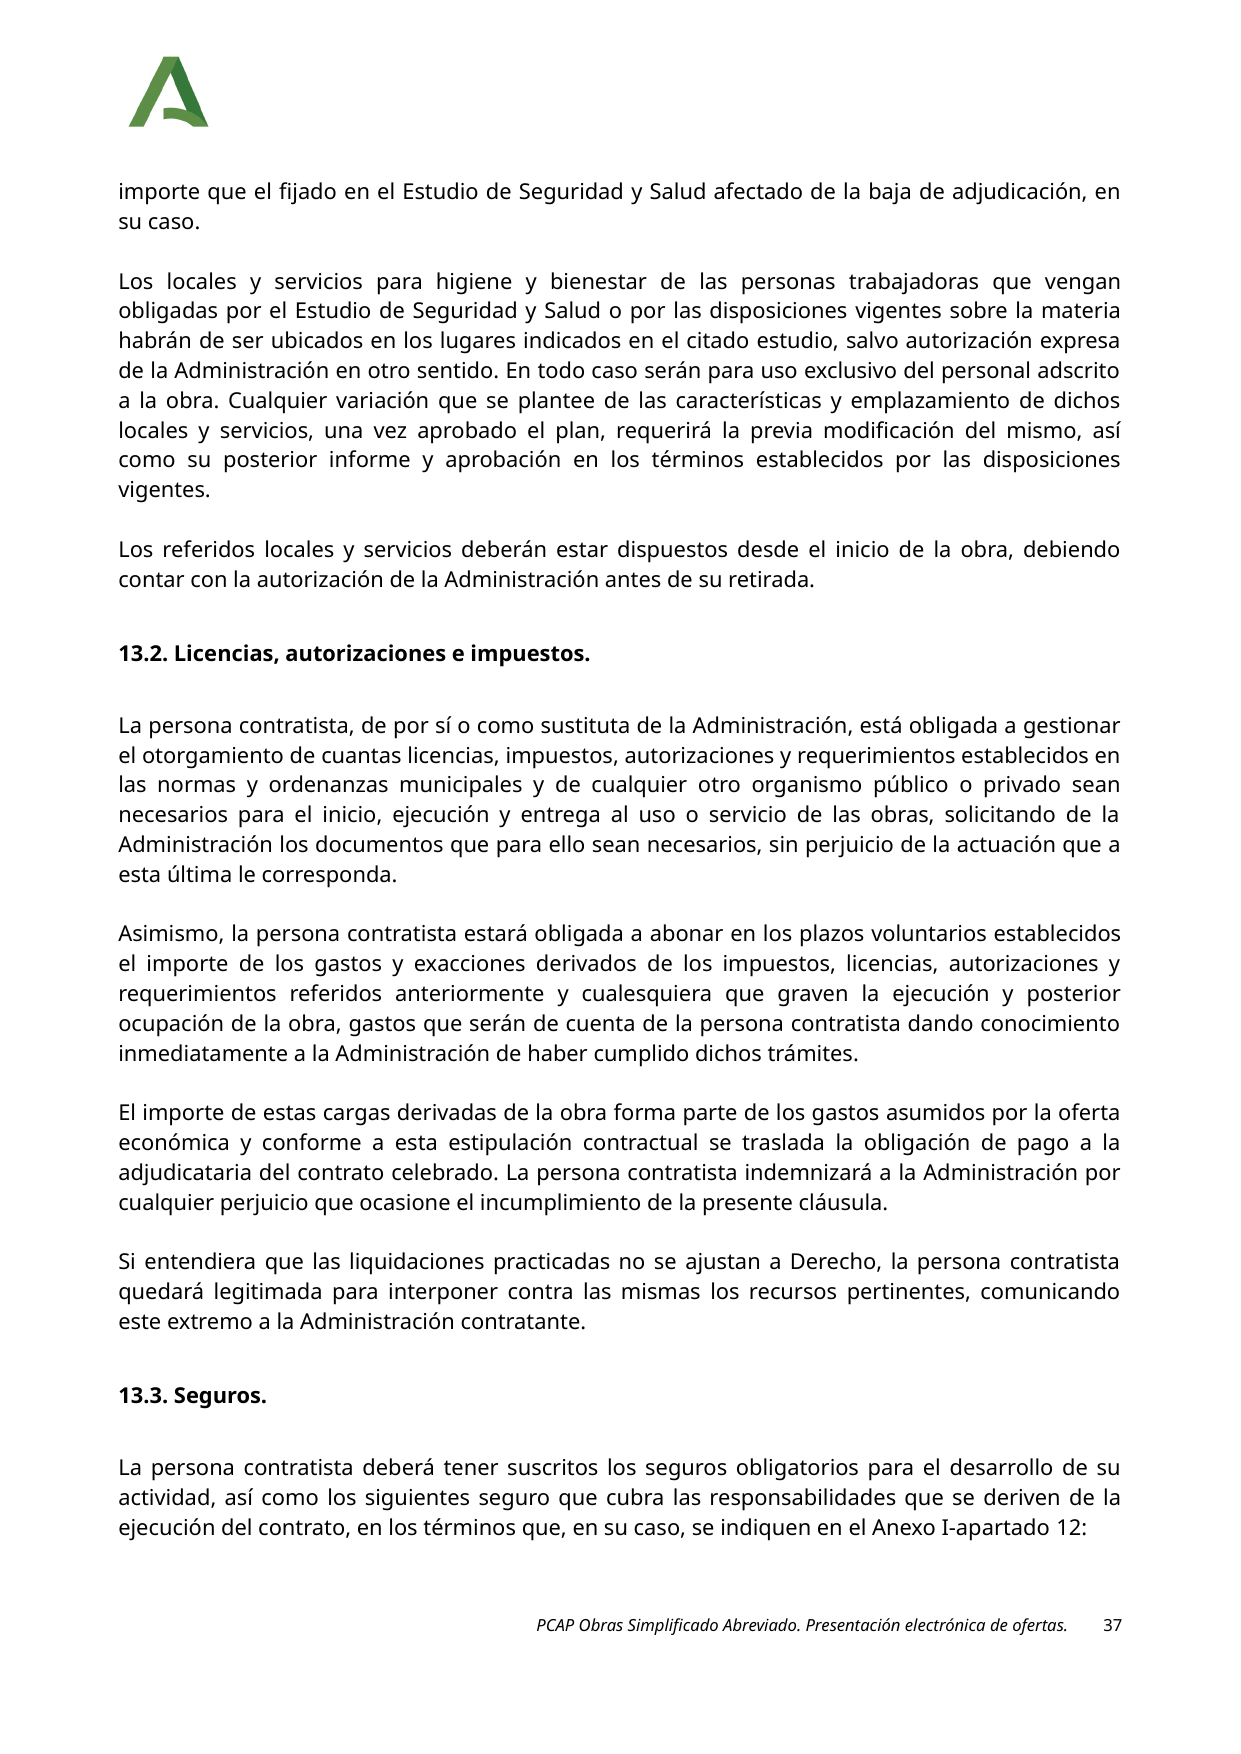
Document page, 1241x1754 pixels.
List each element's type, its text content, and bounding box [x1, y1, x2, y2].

picture [124, 52, 213, 131]
text importe que el fijado en el Estudio de Seguridad y Salud afectado de la baja de adjudicación, en su caso. [118, 176, 1122, 236]
text Asimismo, la persona contratista estará obligada a abonar en los plazos voluntarios establecidos el importe de los gastos y exacciones derivados de los impuestos, licencias, autorizaciones y requerimientos referidos anteriormente y cualesquiera que graven la ejecución y posterior ocupación de la obra, gastos que serán de cuenta de la persona contratista dando conocimiento inmediatamente a la Administración de haber cumplido dichos trámites. [118, 918, 1122, 1067]
subtitle 13.3. Seguros. [118, 1380, 1122, 1410]
text Los locales y servicios para higiene y bienestar de las personas trabajadoras que vengan obligadas por el Estudio de Seguridad y Salud o por las disposiciones vigentes sobre la materia habrán de ser ubicados en los lugares indicados en el citado estudio, salvo autorización expresa de la Administración en otro sentido. En todo caso serán para uso exclusivo del personal adscrito a la obra. Cualquier variación que se plantee de las características y emplazamiento de dichos locales y servicios, una vez aprobado el plan, requerirá la previa modificación del mismo, así como su posterior informe y aprobación en los términos establecidos por las disposiciones vigentes. [118, 266, 1122, 504]
text Si entendiera que las liquidaciones practicadas no se ajustan a Derecho, la persona contratista quedará legitimada para interponer contra las mismas los recursos pertinentes, comunicando este extremo a la Administración contratante. [118, 1246, 1122, 1336]
text Los referidos locales y servicios deberán estar dispuestos desde el inicio de la obra, debiendo contar con la autorización de la Administración antes de su retirada. [118, 534, 1122, 593]
text La persona contratista, de por sí o como sustituta de la Administración, está obligada a gestionar el otorgamiento de cuantas licencias, impuestos, autorizaciones y requerimientos establecidos en las normas y ordenanzas municipales y de cualquier otro organismo público o privado sean necesarios para el inicio, ejecución y entrega al uso o servicio de las obras, solicitando de la Administración los documentos que para ello sean necesarios, sin perjuicio de la actuación que a esta última le corresponda. [118, 710, 1122, 889]
text El importe de estas cargas derivadas de la obra forma parte de los gastos asumidos por la oferta económica y conforme a esta estipulación contractual se traslada la obligación de pago a la adjudicataria del contrato celebrado. La persona contratista indemnizará a la Administración por cualquier perjuicio que ocasione el incumplimiento de la presente cláusula. [118, 1097, 1122, 1216]
text La persona contratista deberá tener suscritos los seguros obligatorios para el desarrollo de su actividad, así como los siguientes seguro que cubra las responsabilidades que se deriven de la ejecución del contrato, en los términos que, en su caso, se indiquen en el Anexo I-apartado 12: [118, 1452, 1122, 1541]
subtitle 13.2. Licencias, autorizaciones e impuestos. [118, 638, 1122, 668]
